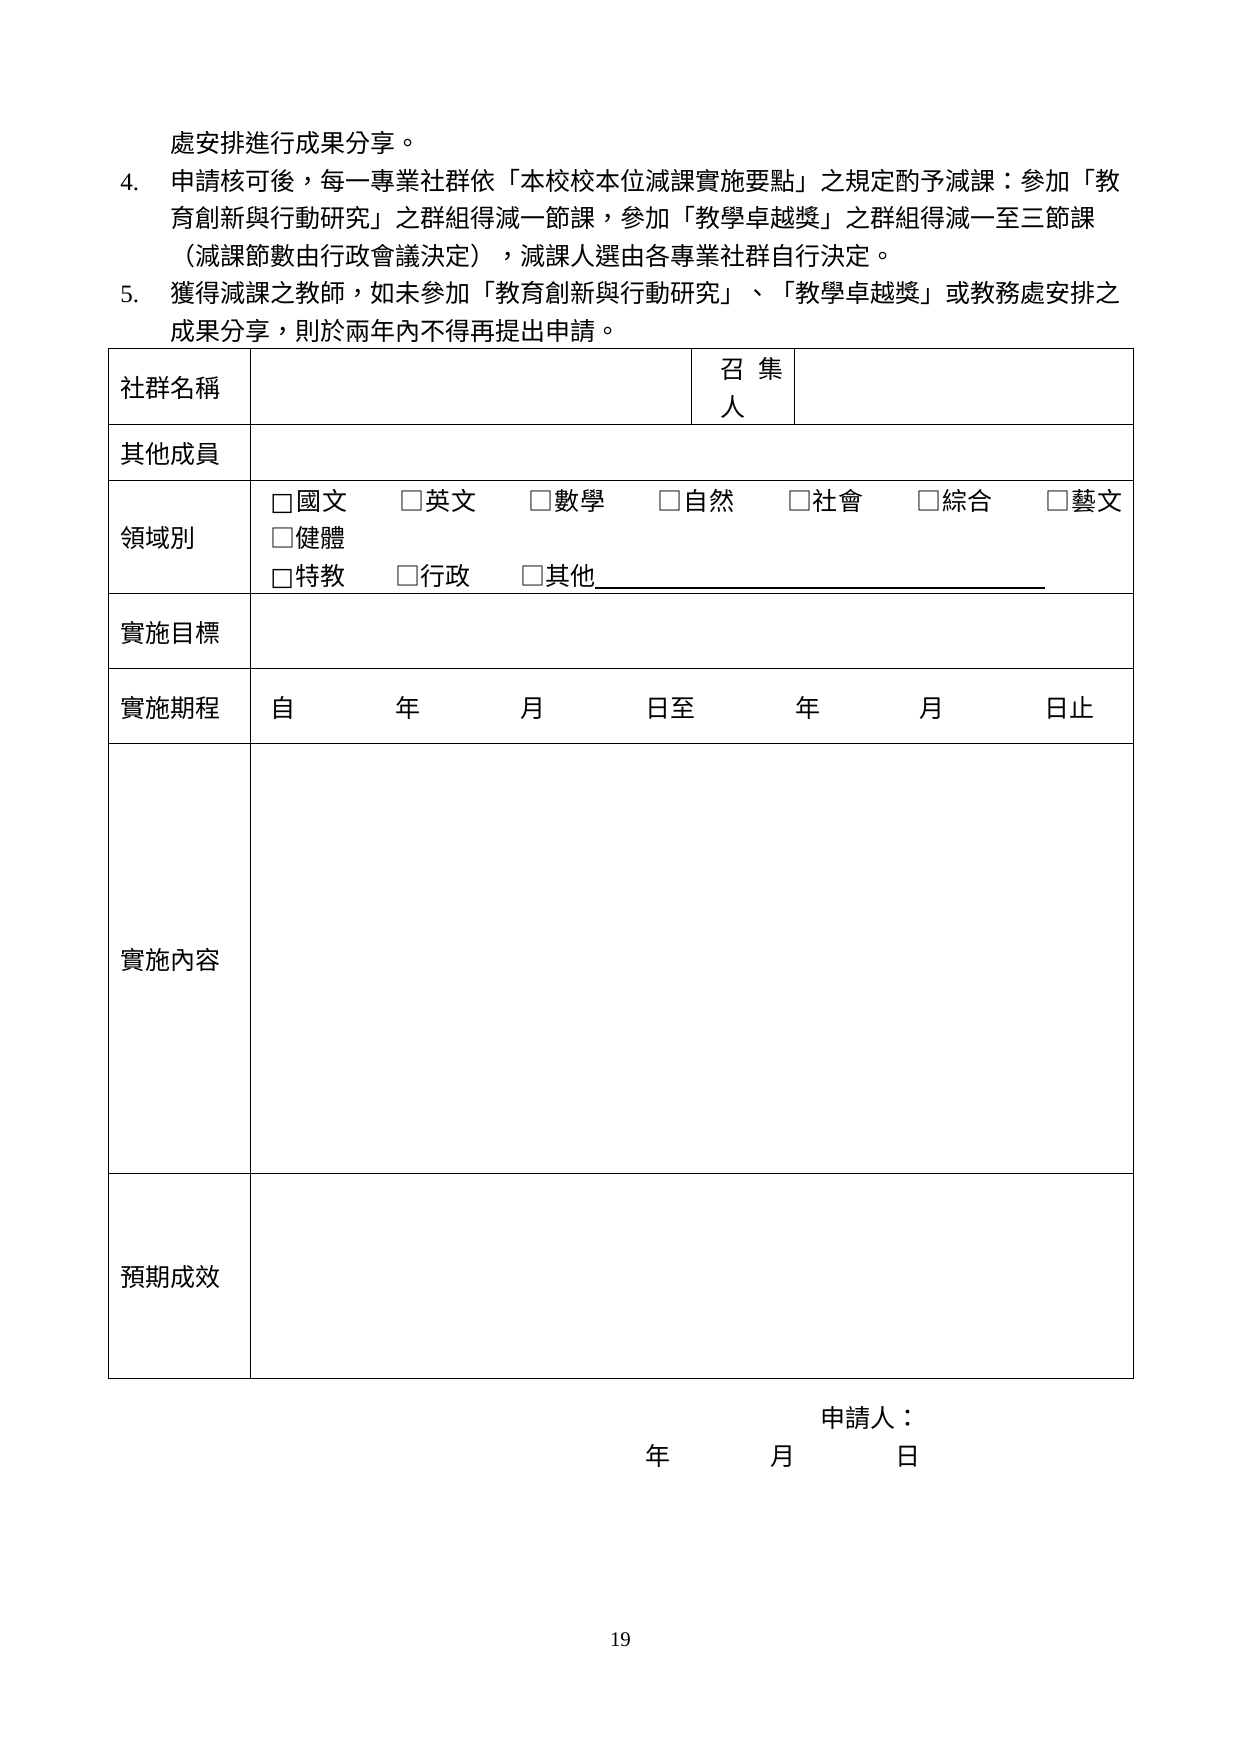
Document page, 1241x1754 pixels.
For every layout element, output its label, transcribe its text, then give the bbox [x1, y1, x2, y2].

table_header 召集人 [692, 349, 794, 424]
table_cell [251, 594, 1133, 668]
table_header 社群名稱 [109, 349, 250, 424]
list 處安排進行成果分享。 [120, 123, 1120, 160]
table_cell 實施期程 [109, 669, 250, 743]
table_cell [251, 1174, 1133, 1378]
table_cell [251, 744, 1133, 1173]
table_header [795, 349, 1133, 424]
table_cell [251, 425, 1133, 480]
list 獲得減課之教師，如未參加「教育創新與行動研究」、「教學卓越獎」或教務處安排之成果分享，則於兩年內不得再提出申請。 [120, 273, 1120, 348]
text 申請人： 年 月 日 [120, 1398, 921, 1473]
table_cell □國文 □英文 □數學 □自然 □社會 □綜合 □藝文 □健體 □特教 □行政 □其他 [251, 481, 1133, 593]
list 申請核可後，每一專業社群依「本校校本位減課實施要點」之規定酌予減課：參加「教育創新與行動研究」之群組得減一節課，參加「教學卓越獎」之群組得減一至三節課（減課節數由行政會議決定），減課人選由各專業社群自行決定。 [120, 160, 1120, 273]
table_cell 預期成效 [109, 1174, 250, 1378]
table_header [251, 349, 691, 424]
table_cell 自 年 月 日至 年 月 日止 [251, 669, 1133, 743]
table_cell 領域別 [109, 481, 250, 593]
table_cell 實施目標 [109, 594, 250, 668]
table_cell 實施內容 [109, 744, 250, 1173]
table_cell 其他成員 [109, 425, 250, 480]
